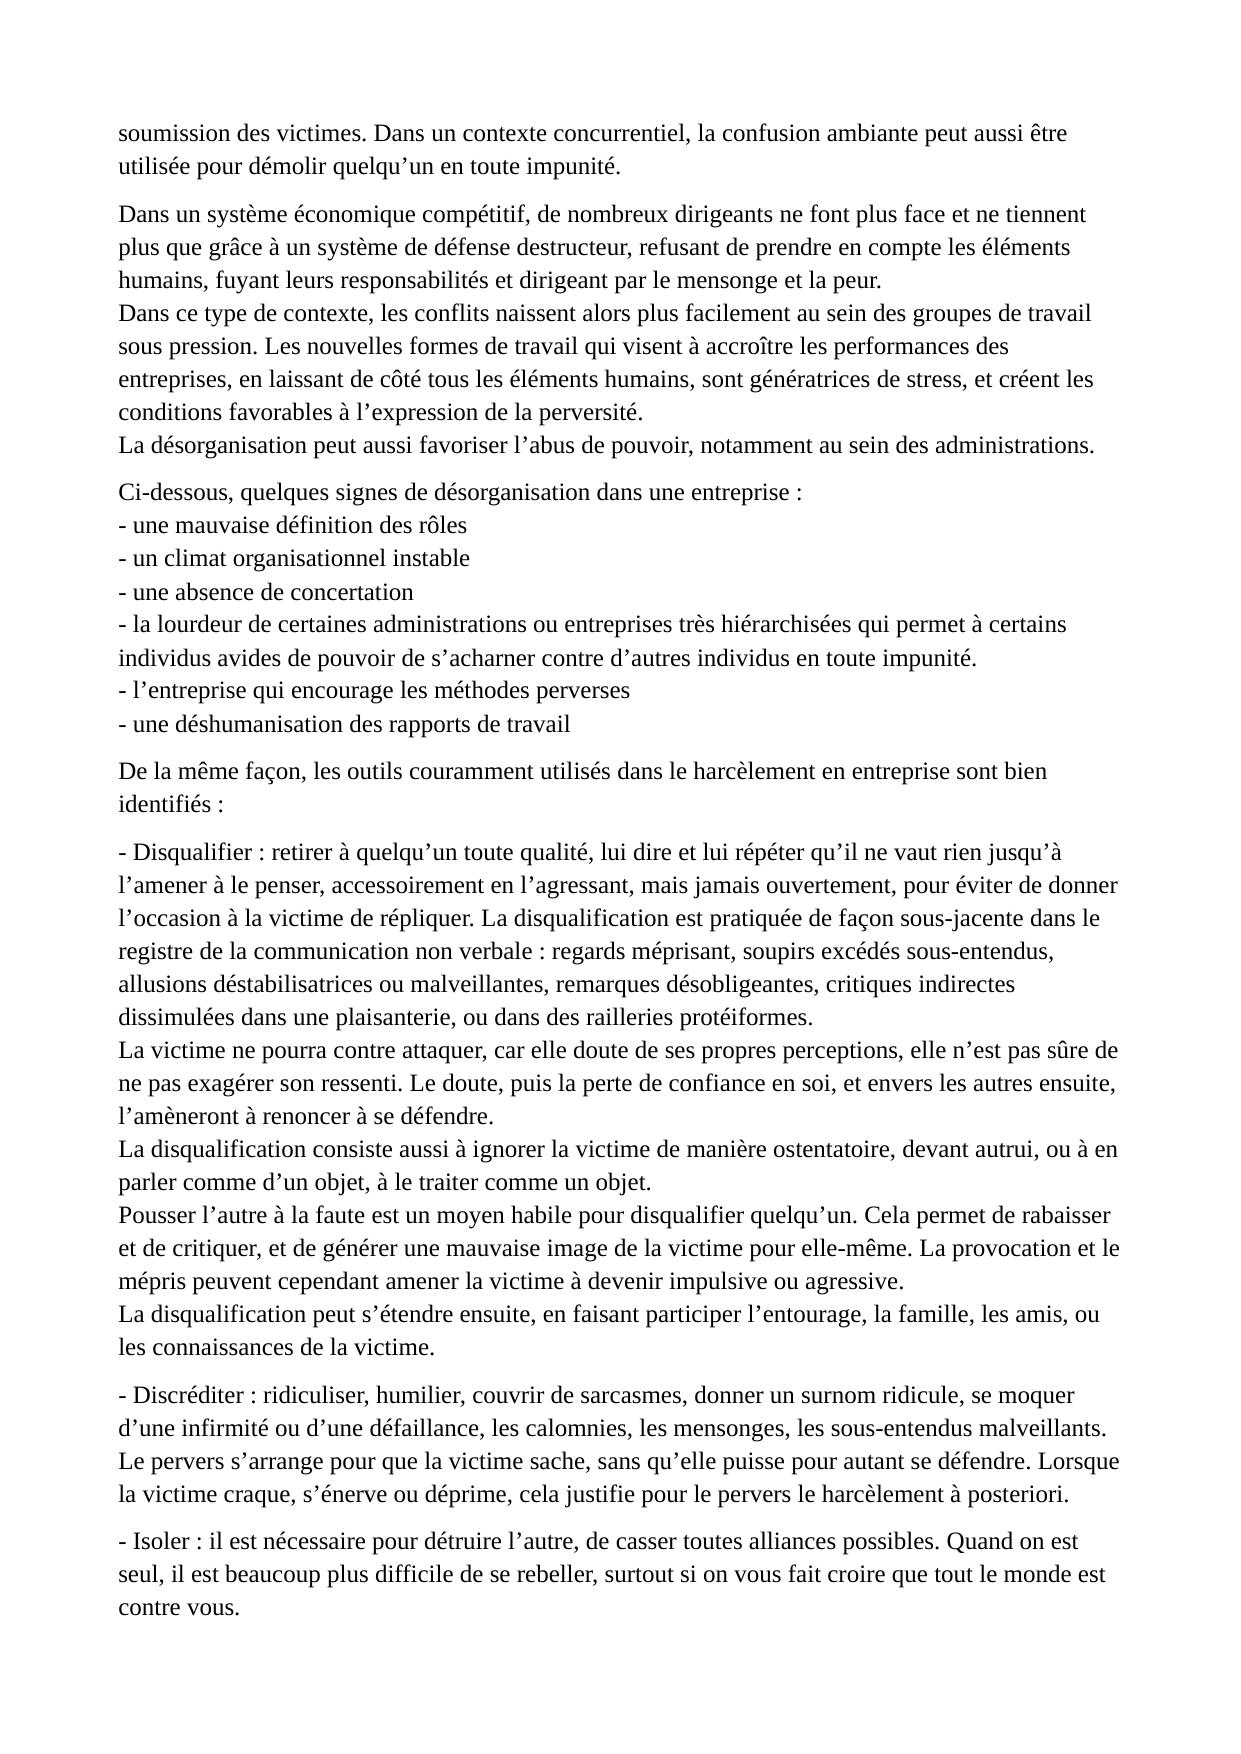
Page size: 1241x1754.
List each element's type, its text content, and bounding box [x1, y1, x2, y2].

text - Isoler : il est nécessaire pour détruire l’autre, de casser toutes alliances possibles. Quand on est seul, il est beaucoup plus difficile de se rebeller, surtout si on vous fait croire que tout le monde est contre vous. [118, 1526, 1122, 1621]
text Ci-dessous, quelques signes de désorganisation dans une entreprise : - une mauvaise définition des rôles - un climat organisationnel instable - une absence de concertation - la lourdeur de certaines administrations ou entreprises très hiérarchisées qui permet à certains individus avides de pouvoir de s’acharner contre d’autres individus en toute impunité. - l’entreprise qui encourage les méthodes perverses - une déshumanisation des rapports de travail [118, 477, 1122, 737]
text - Disqualifier : retirer à quelqu’un toute qualité, lui dire et lui répéter qu’il ne vaut rien jusqu’à l’amener à le penser, accessoirement en l’agressant, mais jamais ouvertement, pour éviter de donner l’occasion à la victime de répliquer. La disqualification est pratiquée de façon sous-jacente dans le registre de la communication non verbale : regards méprisant, soupirs excédés sous-entendus, allusions déstabilisatrices ou malveillantes, remarques désobligeantes, critiques indirectes dissimulées dans une plaisanterie, ou dans des railleries protéiformes. La victime ne pourra contre attaquer, car elle doute de ses propres perceptions, elle n’est pas sûre de ne pas exagérer son ressenti. Le doute, puis la perte de confiance en soi, et envers les autres ensuite, l’amèneront à renoncer à se défendre. La disqualification consiste aussi à ignorer la victime de manière ostentatoire, devant autrui, ou à en parler comme d’un objet, à le traiter comme un objet. Pousser l’autre à la faute est un moyen habile pour disqualifier quelqu’un. Cela permet de rabaisser et de critiquer, et de générer une mauvaise image de la victime pour elle-même. La provocation et le mépris peuvent cependant amener la victime à devenir impulsive ou agressive. La disqualification peut s’étendre ensuite, en faisant participer l’entourage, la famille, les amis, ou les connaissances de la victime. [118, 837, 1122, 1361]
text - Discréditer : ridiculiser, humilier, couvrir de sarcasmes, donner un surnom ridicule, se moquer d’une infirmité ou d’une défaillance, les calomnies, les mensonges, les sous-entendus malveillants. Le pervers s’arrange pour que la victime sache, sans qu’elle puisse pour autant se défendre. Lorsque la victime craque, s’énerve ou déprime, cela justifie pour le pervers le harcèlement à posteriori. [118, 1380, 1122, 1508]
text soumission des victimes. Dans un contexte concurrentiel, la confusion ambiante peut aussi être utilisée pour démolir quelqu’un en toute impunité. [118, 118, 1122, 180]
text Dans un système économique compétitif, de nombreux dirigeants ne font plus face et ne tiennent plus que grâce à un système de défense destructeur, refusant de prendre en compte les éléments humains, fuyant leurs responsabilités et dirigeant par le mensonge et la peur. Dans ce type de contexte, les conflits naissent alors plus facilement au sein des groupes de travail sous pression. Les nouvelles formes de travail qui visent à accroître les performances des entreprises, en laissant de côté tous les éléments humains, sont génératrices de stress, et créent les conditions favorables à l’expression de la perversité. La désorganisation peut aussi favoriser l’abus de pouvoir, notamment au sein des administrations. [118, 199, 1122, 459]
text De la même façon, les outils couramment utilisés dans le harcèlement en entreprise sont bien identifiés : [118, 756, 1122, 818]
